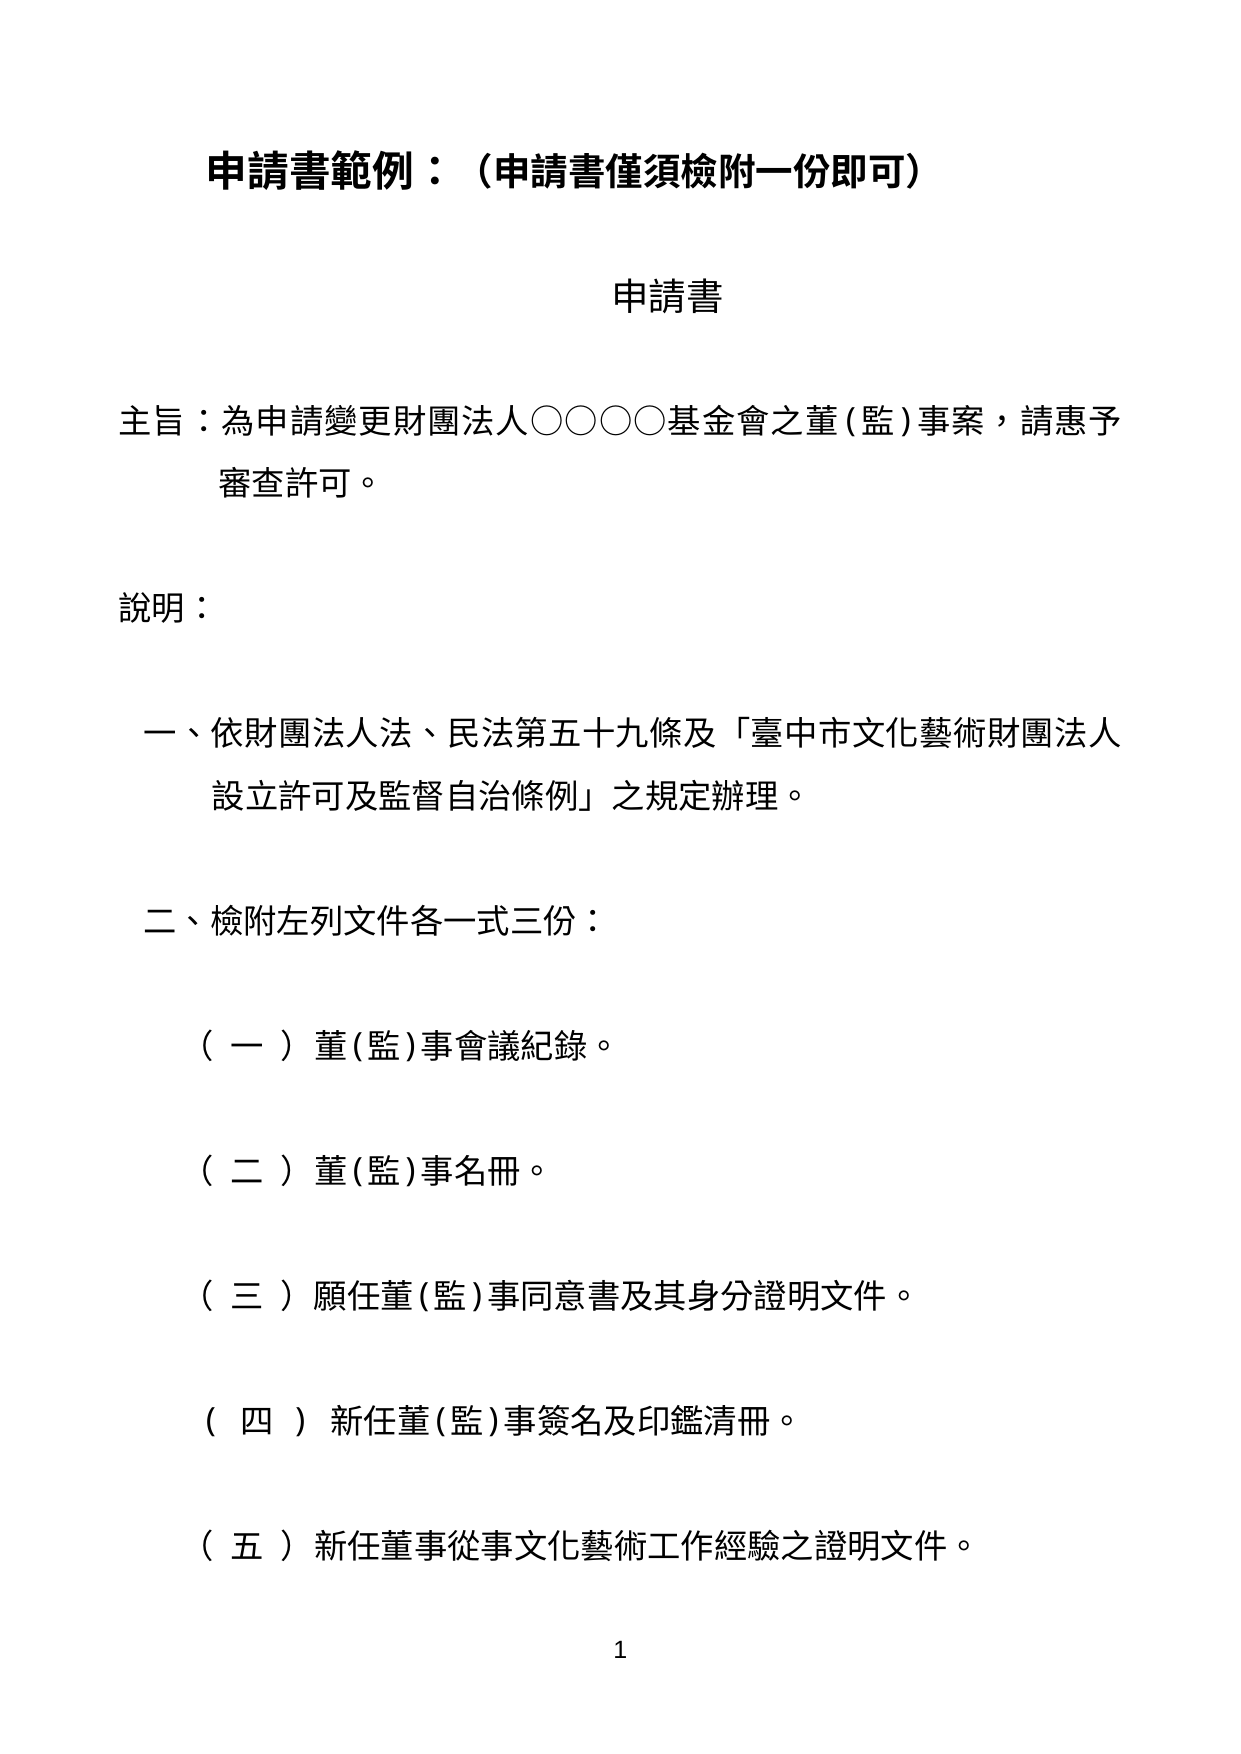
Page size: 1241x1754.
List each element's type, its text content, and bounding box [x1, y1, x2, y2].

text 主旨：為申請變更財團法人○○○○基金會之董(監)事案，請惠予審查許可。 [118, 377, 1122, 502]
text 二、檢附左列文件各一式三份： [143, 877, 1122, 939]
text 申請書 [118, 252, 1122, 314]
text （ 三 ）願任董(監)事同意書及其身分證明文件。 [180, 1252, 1122, 1314]
text （ 二 ）董(監)事名冊。 [118, 1127, 1122, 1189]
text 申請書範例：（申請書僅須檢附一份即可） [206, 127, 1122, 189]
text ( 四 ) 新任董(監)事簽名及印鑑清冊。 [180, 1377, 1122, 1439]
text 一、依財團法人法、民法第五十九條及「臺中市文化藝術財團法人設立許可及監督自治條例」之規定辦理。 [143, 689, 1122, 814]
text （ 五 ）新任董事從事文化藝術工作經驗之證明文件。 [118, 1502, 1122, 1564]
text 說明： [118, 564, 1122, 627]
text （ 一 ）董(監)事會議紀錄。 [118, 1002, 1122, 1064]
